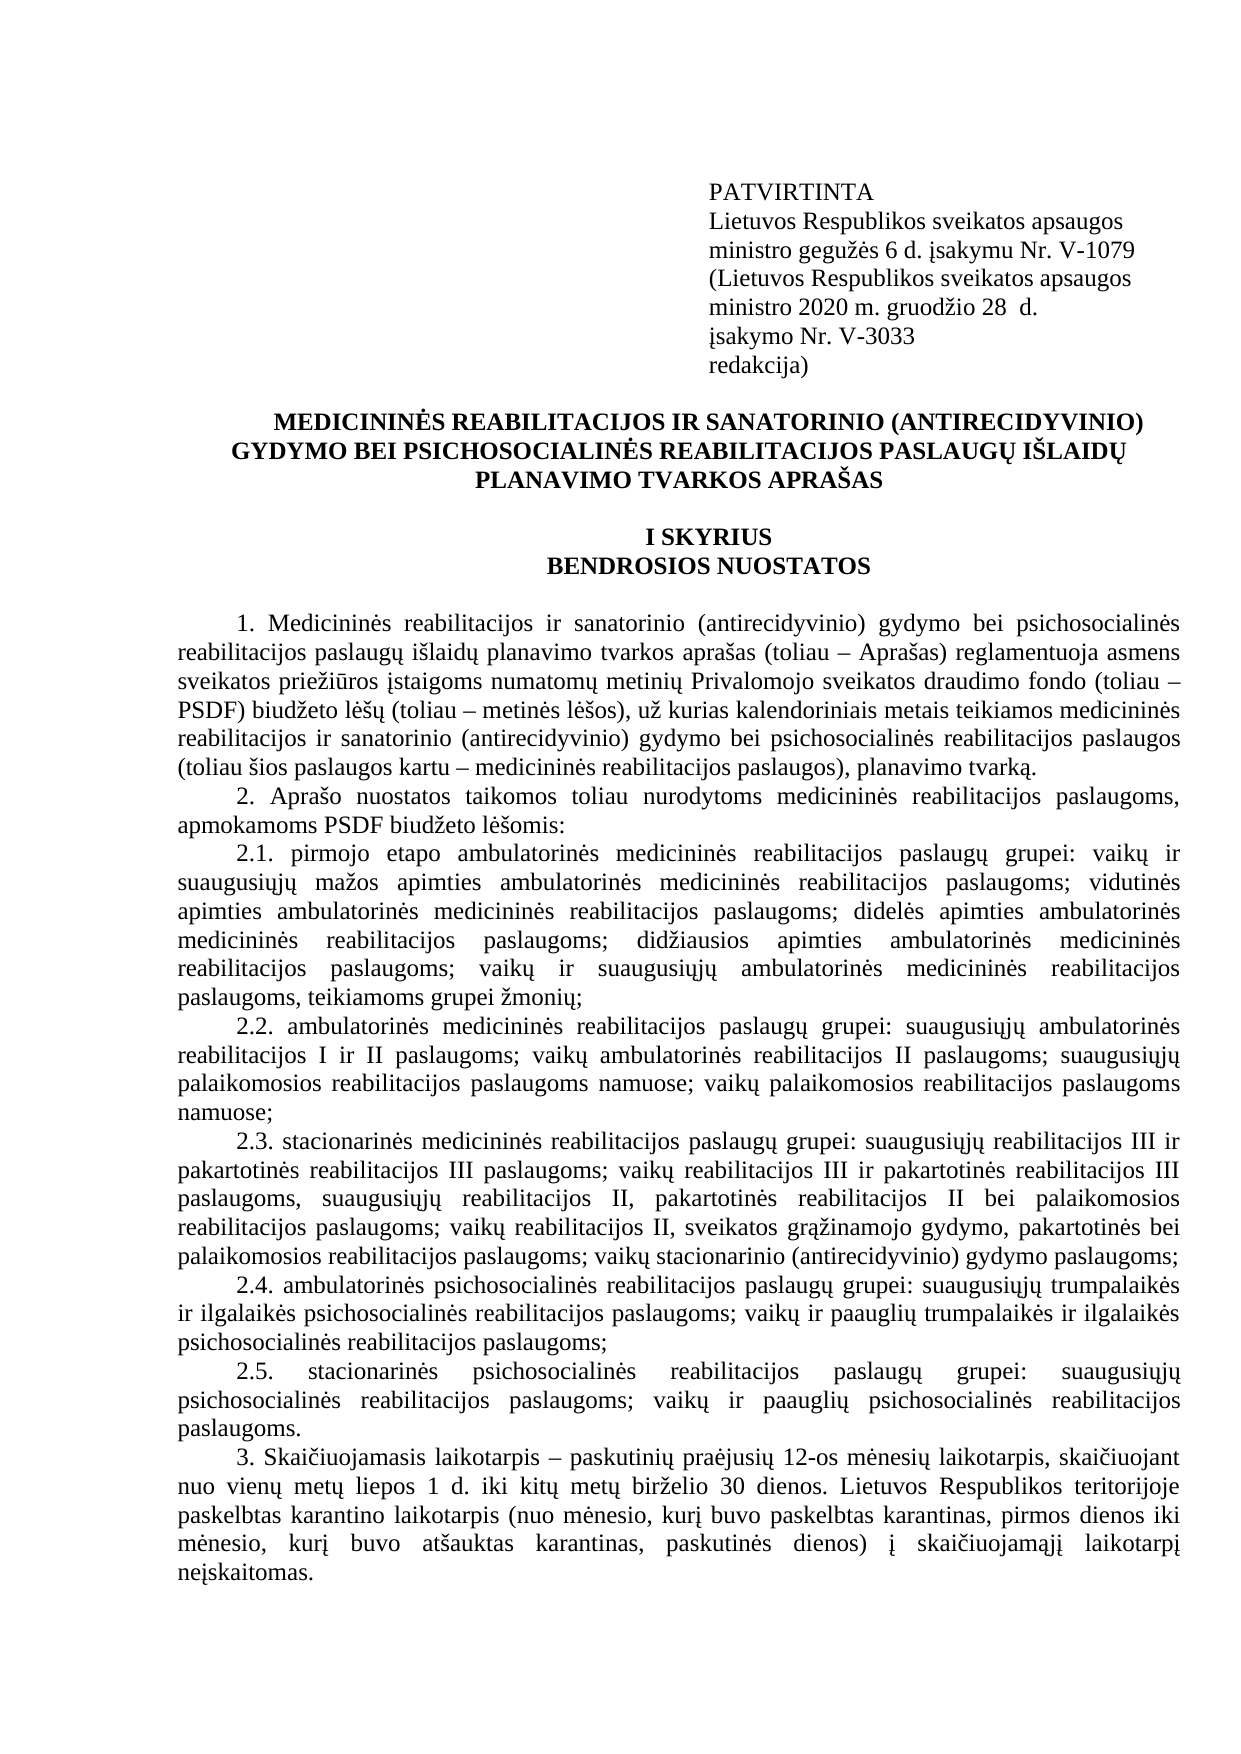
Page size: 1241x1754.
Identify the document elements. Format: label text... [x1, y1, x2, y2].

text BENDROSIOS NUOSTATOS [177, 551, 1181, 580]
text 3. Skaičiuojamasis laikotarpis – paskutinių praėjusių 12-os mėnesių laikotarpis, skaičiuojant nuo vienų metų liepos 1 d. iki kitų metų birželio 30 dienos. Lietuvos Respublikos teritorijoje paskelbtas karantino laikotarpis (nuo mėnesio, kurį buvo paskelbtas karantinas, pirmos dienos iki mėnesio, kurį buvo atšauktas karantinas, paskutinės dienos) į skaičiuojamąjį laikotarpį neįskaitomas. [177, 1442, 1181, 1586]
text Lietuvos Respublikos sveikatos apsaugos [650, 206, 1181, 235]
text (Lietuvos Respublikos sveikatos apsaugos [650, 263, 1181, 292]
text ministro gegužės 6 d. įsakymu Nr. V-1079 [650, 235, 1181, 263]
text 2.4. ambulatorinės psichosocialinės reabilitacijos paslaugų grupei: suaugusiųjų trumpalaikės ir ilgalaikės psichosocialinės reabilitacijos paslaugoms; vaikų ir paauglių trumpalaikės ir ilgalaikės psichosocialinės reabilitacijos paslaugoms; [177, 1270, 1181, 1356]
text ministro 2020 m. gruodžio 28 d. [650, 292, 1181, 321]
text 1. Medicininės reabilitacijos ir sanatorinio (antirecidyvinio) gydymo bei psichosocialinės reabilitacijos paslaugų išlaidų planavimo tvarkos aprašas (toliau – Aprašas) reglamentuoja asmens sveikatos priežiūros įstaigoms numatomų metinių Privalomojo sveikatos draudimo fondo (toliau – PSDF) biudžeto lėšų (toliau – metinės lėšos), už kurias kalendoriniais metais teikiamos medicininės reabilitacijos ir sanatorinio (antirecidyvinio) gydymo bei psichosocialinės reabilitacijos paslaugos (toliau šios paslaugos kartu – medicininės reabilitacijos paslaugos), planavimo tvarką. [177, 608, 1181, 781]
text 2. Aprašo nuostatos taikomos toliau nurodytoms medicininės reabilitacijos paslaugoms, apmokamoms PSDF biudžeto lėšomis: [177, 781, 1181, 838]
text 2.5. stacionarinės psichosocialinės reabilitacijos paslaugų grupei: suaugusiųjų psichosocialinės reabilitacijos paslaugoms; vaikų ir paauglių psichosocialinės reabilitacijos paslaugoms. [177, 1356, 1181, 1442]
text redakcija) [650, 350, 1181, 378]
text I SKYRIUS [177, 522, 1181, 551]
text PATVIRTINTA [650, 177, 1181, 206]
text Medicininės reabilitacijos ir sanatorinio (antirecidyvinio) gydymo bei psichosocialinės reabilitacijos paslaugų išlaidų planavimo tvarkos aprašas [177, 407, 1181, 493]
text 2.2. ambulatorinės medicininės reabilitacijos paslaugų grupei: suaugusiųjų ambulatorinės reabilitacijos I ir II paslaugoms; vaikų ambulatorinės reabilitacijos II paslaugoms; suaugusiųjų palaikomosios reabilitacijos paslaugoms namuose; vaikų palaikomosios reabilitacijos paslaugoms namuose; [177, 1011, 1181, 1126]
text 2.1. pirmojo etapo ambulatorinės medicininės reabilitacijos paslaugų grupei: vaikų ir suaugusiųjų mažos apimties ambulatorinės medicininės reabilitacijos paslaugoms; vidutinės apimties ambulatorinės medicininės reabilitacijos paslaugoms; didelės apimties ambulatorinės medicininės reabilitacijos paslaugoms; didžiausios apimties ambulatorinės medicininės reabilitacijos paslaugoms; vaikų ir suaugusiųjų ambulatorinės medicininės reabilitacijos paslaugoms, teikiamoms grupei žmonių; [177, 838, 1181, 1011]
text 2.3. stacionarinės medicininės reabilitacijos paslaugų grupei: suaugusiųjų reabilitacijos III ir pakartotinės reabilitacijos III paslaugoms; vaikų reabilitacijos III ir pakartotinės reabilitacijos III paslaugoms, suaugusiųjų reabilitacijos II, pakartotinės reabilitacijos II bei palaikomosios reabilitacijos paslaugoms; vaikų reabilitacijos II, sveikatos grąžinamojo gydymo, pakartotinės bei palaikomosios reabilitacijos paslaugoms; vaikų stacionarinio (antirecidyvinio) gydymo paslaugoms; [177, 1126, 1181, 1270]
text įsakymo Nr. V-3033 [650, 321, 1181, 350]
